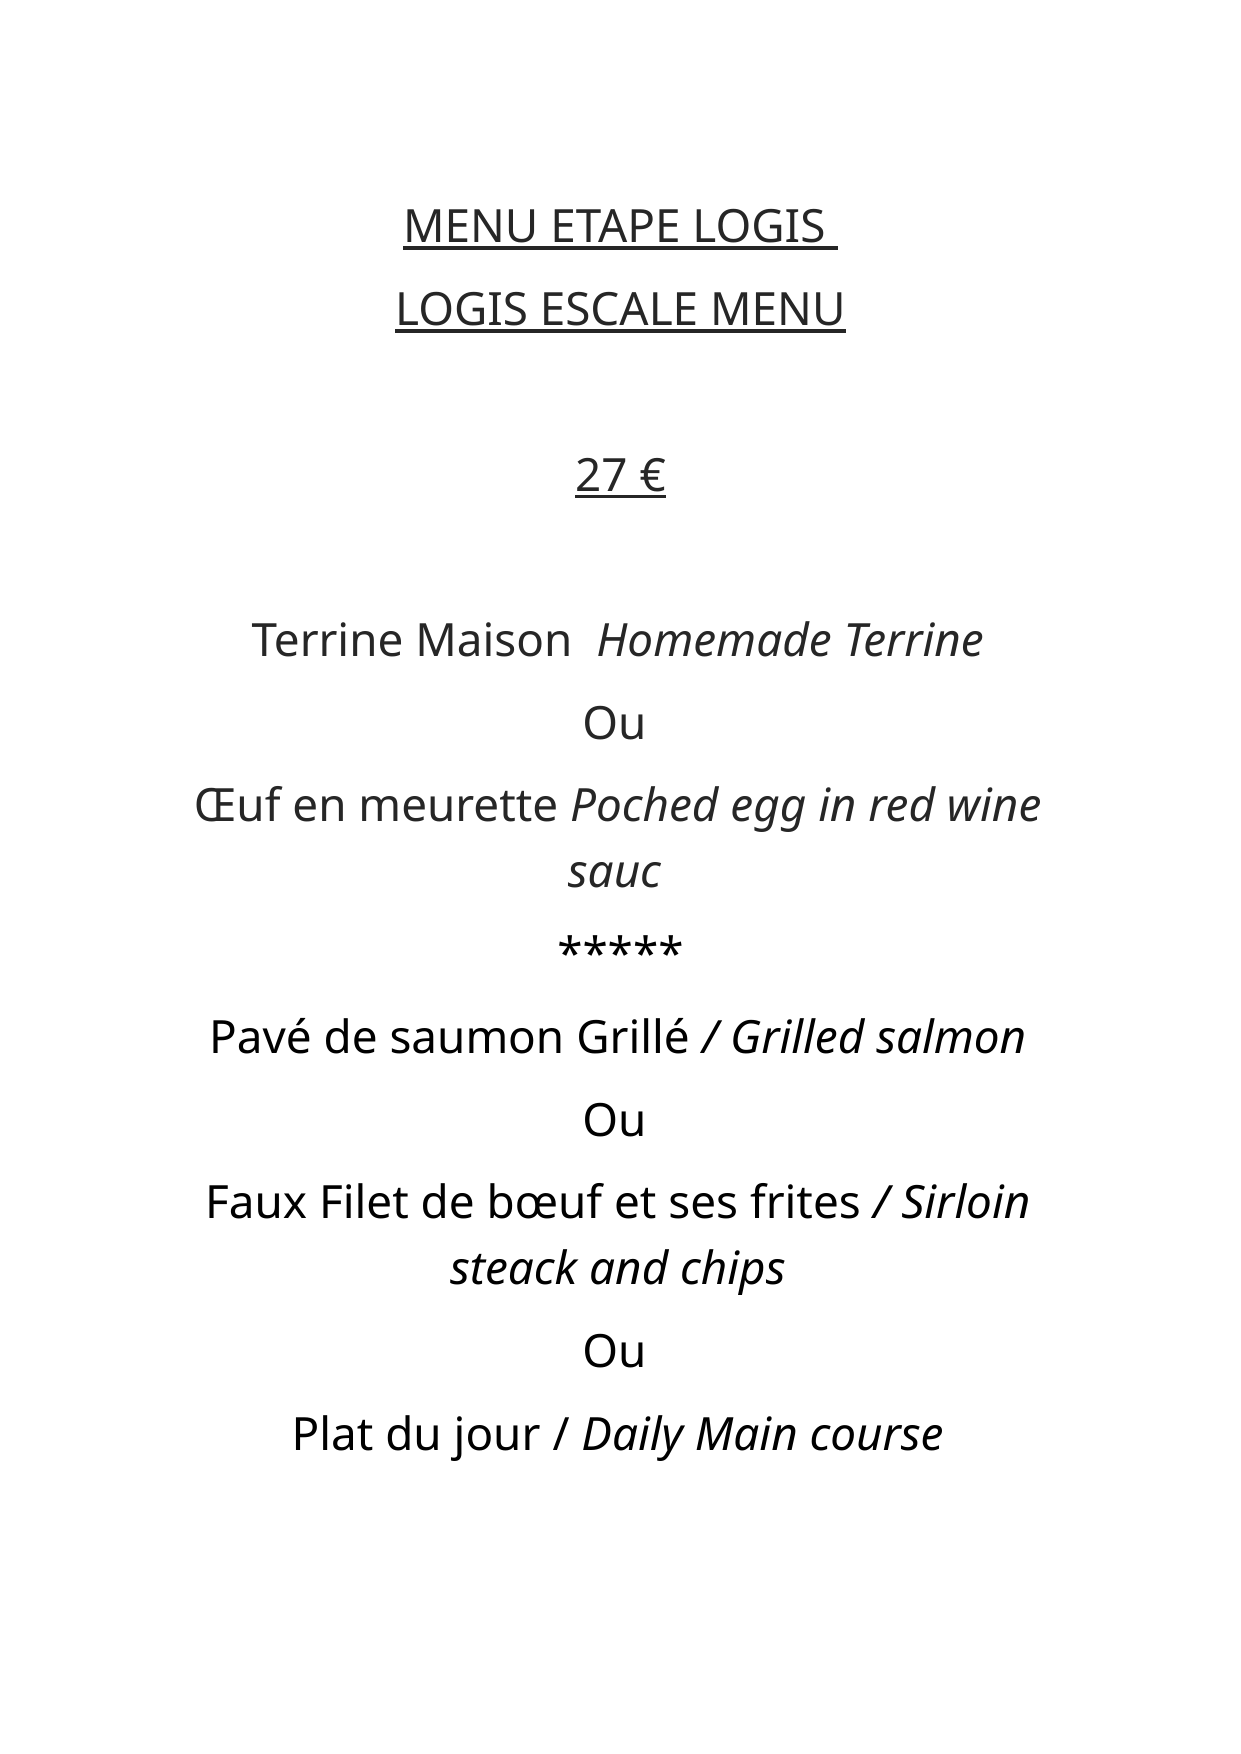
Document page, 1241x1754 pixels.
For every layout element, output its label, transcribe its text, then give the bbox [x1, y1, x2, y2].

text ***** [148, 922, 1093, 984]
text Plat du jour / Daily Main course [148, 1401, 1093, 1464]
text LOGIS ESCALE MENU [148, 277, 1093, 339]
text Terrine Maison Homemade Terrine [148, 607, 1093, 670]
text Ou [148, 1318, 1093, 1381]
text MENU ETAPE LOGIS [148, 194, 1093, 256]
text Ou [148, 1087, 1093, 1149]
text Ou [148, 690, 1093, 753]
text 27 € [148, 442, 1093, 504]
text Faux Filet de bœuf et ses frites / Sirloin steack and chips [148, 1170, 1093, 1298]
text Œuf en meurette Poched egg in red wine sauc [148, 773, 1093, 901]
text Pavé de saumon Grillé / Grilled salmon [148, 1004, 1093, 1067]
